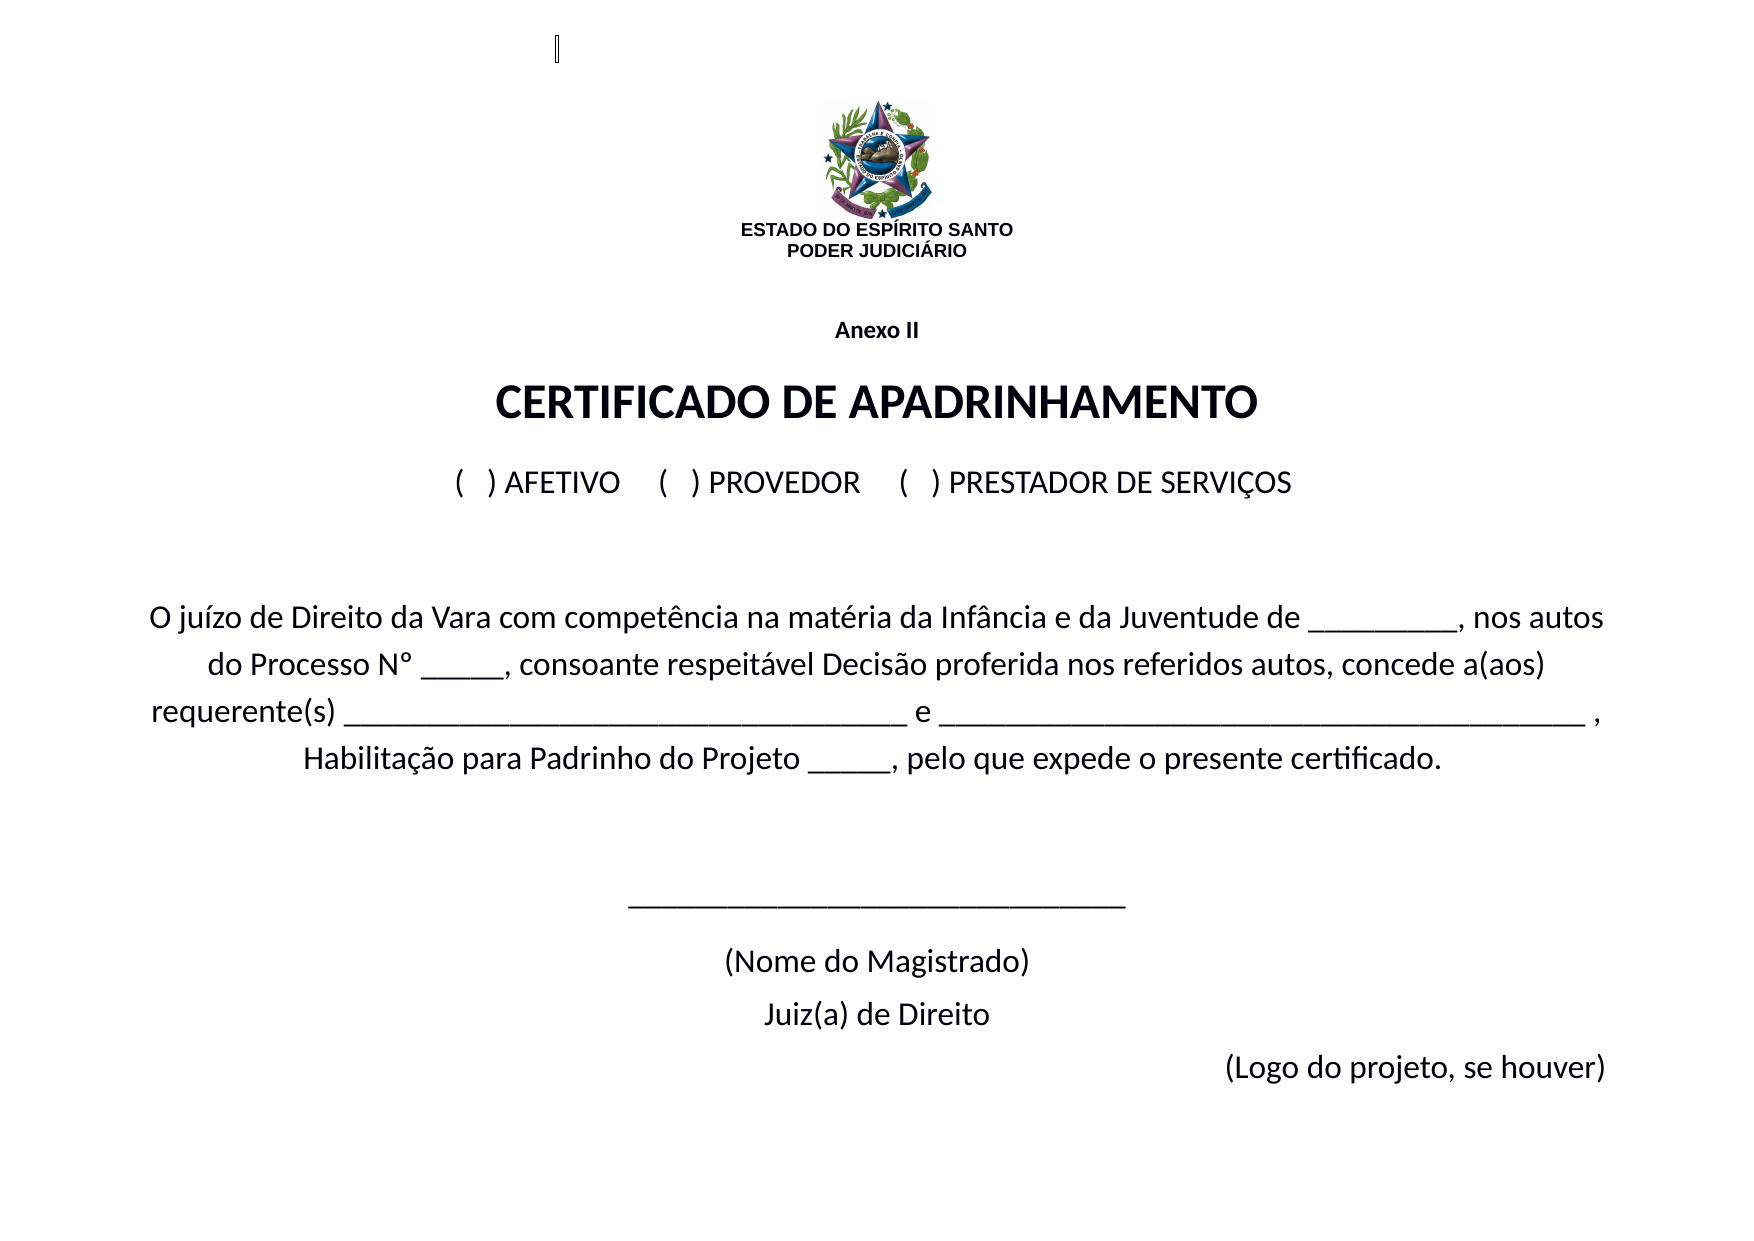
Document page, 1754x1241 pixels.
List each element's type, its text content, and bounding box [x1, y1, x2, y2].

text O juízo de Direito da Vara com competência na matéria da Infância e da Juventude de _________, nos autos do Processo Nº _____, consoante respeitável Decisão proferida nos referidos autos, concede a(aos) requerente(s) __________________________________ e _______________________________________ , Habilitação para Padrinho do Projeto _____, pelo que expede o presente certificado. [148, 596, 1606, 777]
text (Logo do projeto, se houver) [148, 1046, 1606, 1087]
picture [822, 101, 932, 219]
text Anexo II [148, 314, 1606, 345]
text ______________________________ [148, 872, 1606, 913]
text CERTIFICADO DE APADRINHAMENTO [148, 370, 1606, 431]
text (Nome do Magistrado) [148, 939, 1606, 980]
text Juiz(a) de Direito [148, 993, 1606, 1033]
text ( ) AFETIVO ( ) PROVEDOR ( ) PRESTADOR DE SERVIÇOS [148, 461, 1606, 502]
